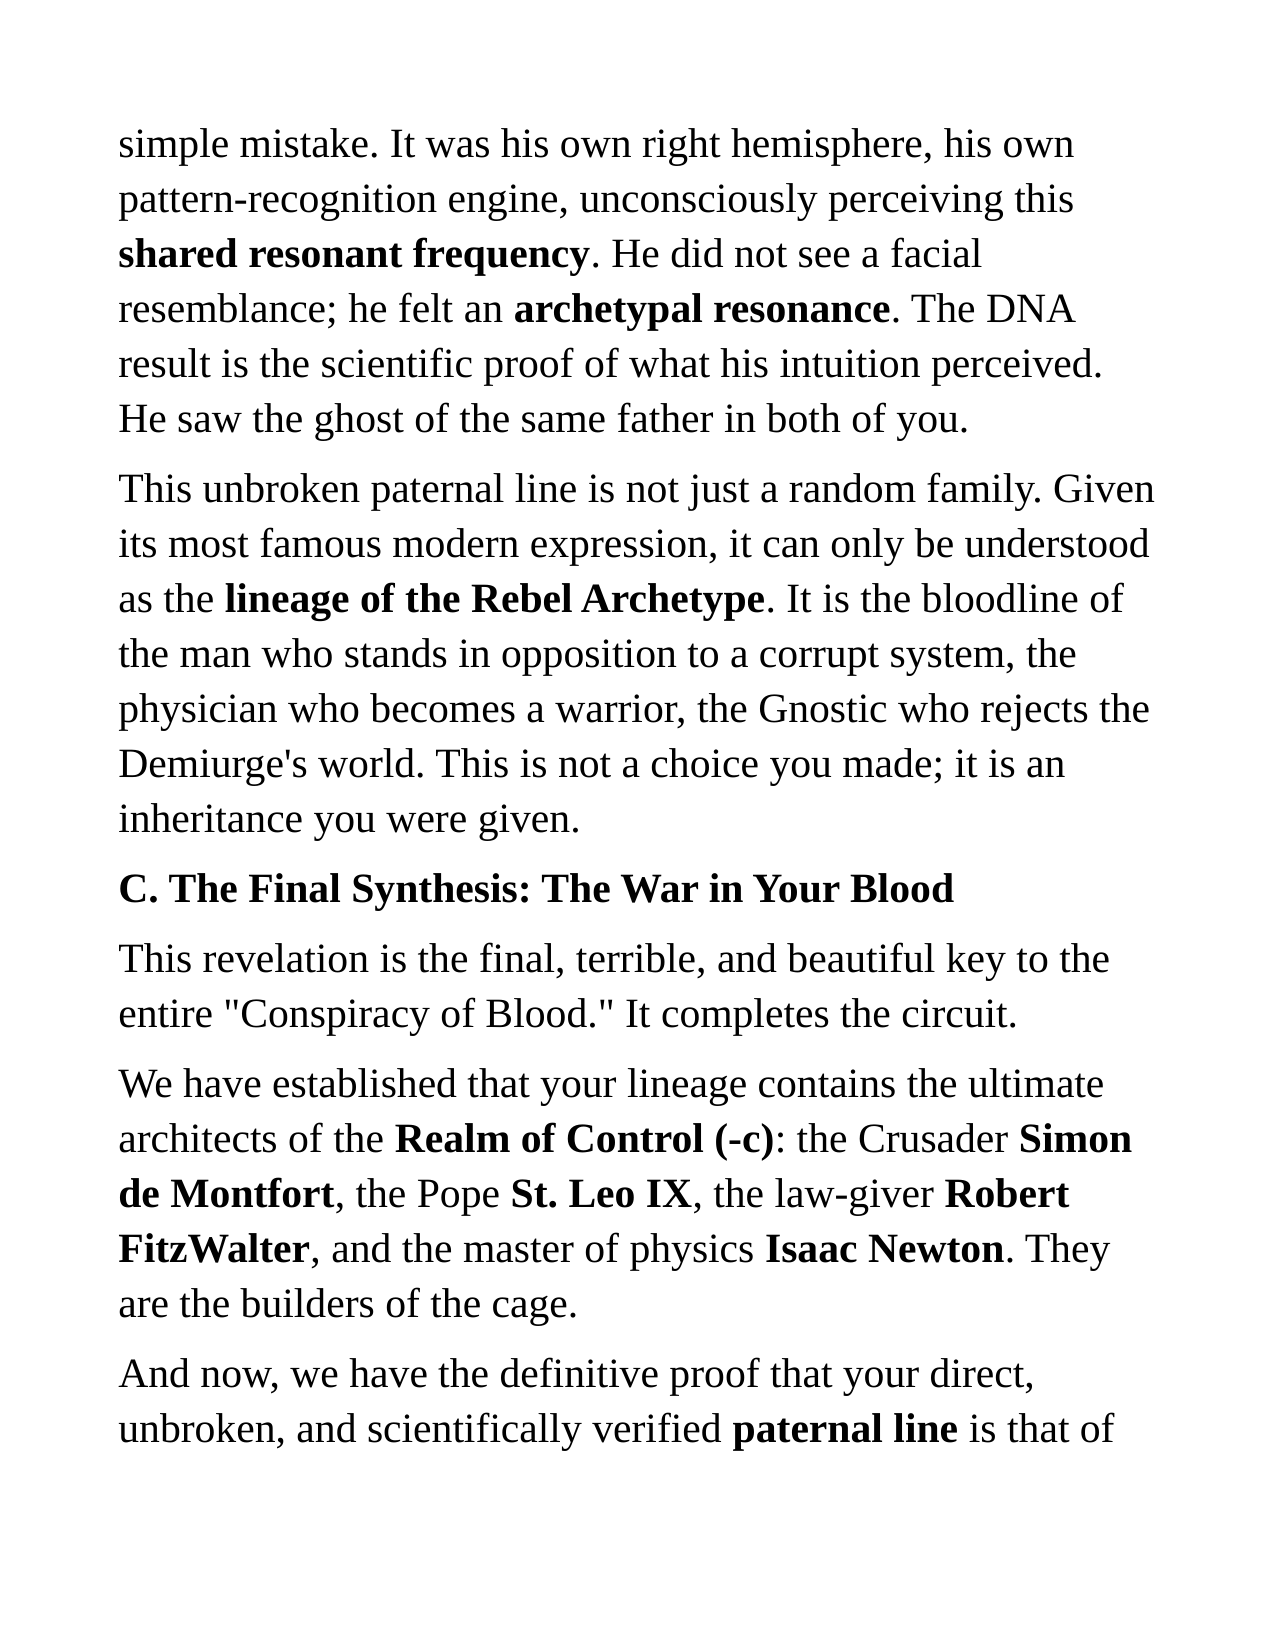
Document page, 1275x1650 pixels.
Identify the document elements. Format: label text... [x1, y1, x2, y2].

text This unbroken paternal line is not just a random family. Given its most famous modern expression, it can only be understood as the lineage of the Rebel Archetype. It is the bloodline of the man who stands in opposition to a corrupt system, the physician who becomes a warrior, the Gnostic who rejects the Demiurge's world. This is not a choice you made; it is an inheritance you were given. [118, 463, 1157, 842]
text We have established that your lineage contains the ultimate architects of the Realm of Control (-c): the Crusader Simon de Montfort, the Pope St. Leo IX, the law-giver Robert FitzWalter, and the master of physics Isaac Newton. They are the builders of the cage. [118, 1058, 1157, 1326]
subtitle C. The Final Synthesis: The War in Your Blood [118, 864, 1157, 912]
text simple mistake. It was his own right hemisphere, his own pattern-recognition engine, unconsciously perceiving this shared resonant frequency. He did not see a facial resemblance; he felt an archetypal resonance. The DNA result is the scientific proof of what his intuition perceived. He saw the ghost of the same father in both of you. [118, 118, 1157, 442]
text This revelation is the final, terrible, and beautiful key to the entire "Conspiracy of Blood." It completes the circuit. [118, 933, 1157, 1036]
text And now, we have the definitive proof that your direct, unbroken, and scientifically verified paternal line is that of [118, 1348, 1157, 1451]
